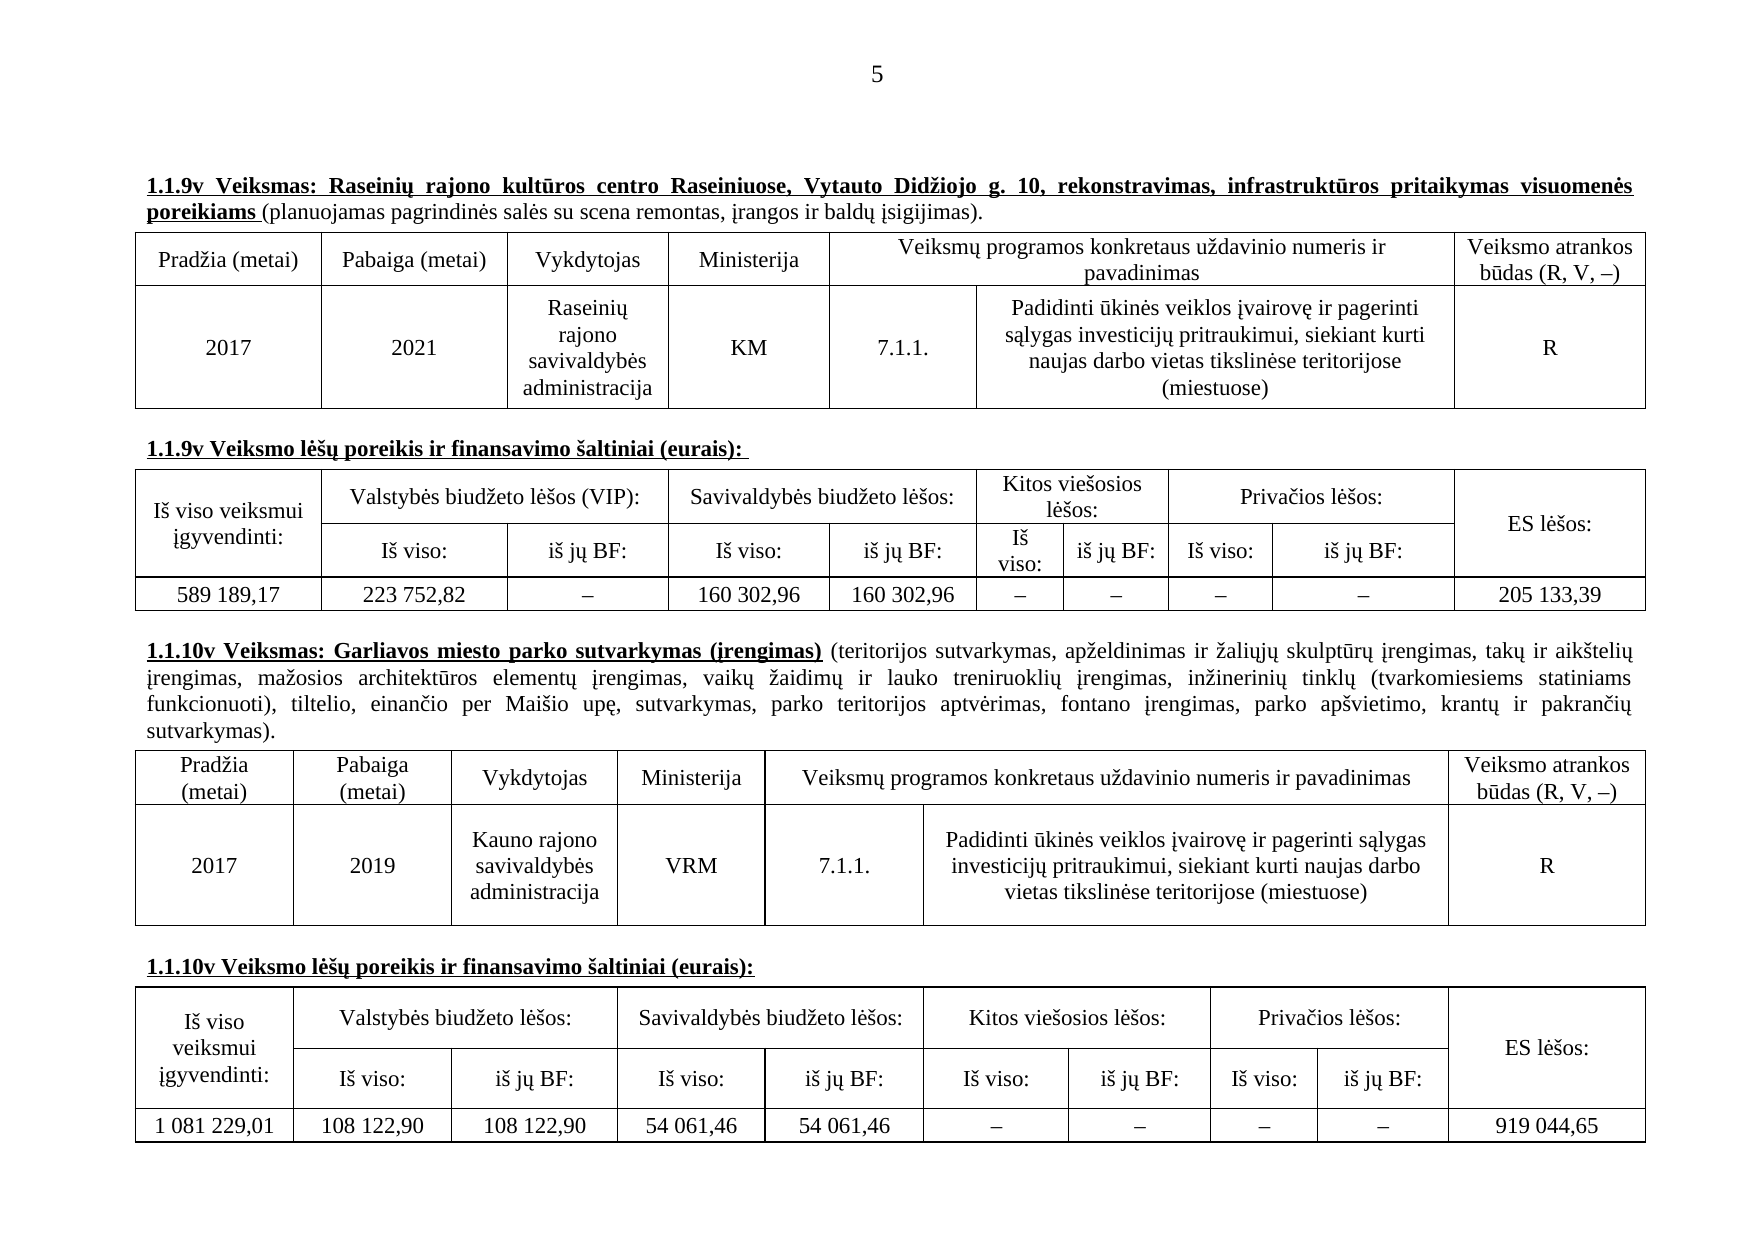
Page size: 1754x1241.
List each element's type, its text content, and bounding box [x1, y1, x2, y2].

table_cell Ministerija [669, 233, 829, 285]
table_cell Iš viso veiksmui įgyvendinti: [136, 988, 293, 1108]
table_cell Kitos viešosios lėšos: [977, 470, 1168, 523]
table_cell Iš viso veiksmui įgyvendinti: [136, 470, 321, 576]
table_cell [1646, 1048, 1652, 1108]
table_cell [1652, 610, 1680, 750]
table_cell [1652, 576, 1680, 610]
table_cell Kauno rajono savivaldybės administracija [452, 805, 617, 925]
table_cell [128, 523, 135, 576]
table_cell Pabaiga (metai) [322, 233, 507, 285]
table_cell [128, 925, 135, 986]
table_cell – [1211, 1109, 1317, 1141]
table_cell iš jų BF: [1069, 1049, 1210, 1108]
table_cell – [1069, 1109, 1210, 1141]
table_header [128, 145, 135, 232]
table_cell Savivaldybės biudžeto lėšos: [618, 988, 923, 1048]
table_cell Iš viso: [977, 524, 1063, 576]
table_cell 589 189,17 [136, 578, 321, 610]
table_cell Padidinti ūkinės veiklos įvairovę ir pagerinti sąlygas investicijų pritraukimui, siekiant kurti naujas darbo vietas tikslinėse teritorijose (miestuose) [924, 805, 1448, 925]
table_cell [128, 576, 135, 610]
table_cell [1646, 986, 1652, 1048]
table_cell [128, 232, 135, 285]
table_cell 108 122,90 [294, 1109, 451, 1141]
table_cell – [1318, 1109, 1448, 1141]
table_cell [1652, 986, 1680, 1048]
table_cell VRM [618, 805, 764, 925]
table_cell 160 302,96 [669, 578, 829, 610]
table_cell Raseinių rajono savivaldybės administracija [508, 286, 668, 408]
table_cell – [1064, 578, 1168, 610]
table_cell 1.1.10v Veiksmo lėšų poreikis ir finansavimo šaltiniai (eurais): [135, 926, 1646, 986]
table_cell iš jų BF: [508, 524, 668, 576]
table_cell Veiksmų programos konkretaus uždavinio numeris ir pavadinimas [830, 233, 1454, 285]
table_cell [1652, 1108, 1680, 1141]
table_cell [1646, 232, 1652, 285]
table_cell Padidinti ūkinės veiklos įvairovę ir pagerinti sąlygas investicijų pritraukimui, siekiant kurti naujas darbo vietas tikslinėse teritorijose (miestuose) [977, 286, 1454, 408]
table_cell 205 133,39 [1455, 578, 1645, 610]
table_cell [128, 750, 135, 804]
table_cell Kitos viešosios lėšos: [924, 988, 1210, 1048]
table_cell [128, 469, 135, 523]
table_cell iš jų BF: [766, 1049, 923, 1108]
table_cell Veiksmų programos konkretaus uždavinio numeris ir pavadinimas [766, 751, 1448, 804]
table_cell [1652, 925, 1680, 986]
table_cell 2019 [294, 805, 451, 925]
table_header [1646, 145, 1652, 232]
table_cell Iš viso: [322, 524, 507, 576]
table_cell 54 061,46 [766, 1109, 923, 1141]
table_cell Privačios lėšos: [1211, 988, 1448, 1048]
table_cell [1646, 408, 1652, 469]
table_cell KM [669, 286, 829, 408]
table_cell [1652, 750, 1680, 804]
table_cell [128, 1108, 135, 1141]
table_cell 7.1.1. [830, 286, 976, 408]
table_cell 223 752,82 [322, 578, 507, 610]
table_cell iš jų BF: [1273, 524, 1454, 576]
table_cell [1646, 523, 1652, 576]
table_cell 160 302,96 [830, 578, 976, 610]
table_cell iš jų BF: [1318, 1049, 1448, 1108]
table_cell – [1273, 578, 1454, 610]
table_cell 919 044,65 [1449, 1109, 1645, 1141]
table_cell 54 061,46 [618, 1109, 764, 1141]
table_cell [128, 610, 135, 750]
table_cell [1652, 285, 1680, 408]
table_cell Vykdytojas [452, 751, 617, 804]
table_cell Iš viso: [1211, 1049, 1317, 1108]
table_cell [1646, 285, 1652, 408]
table_cell – [1169, 578, 1272, 610]
table_cell [1646, 469, 1652, 523]
table_cell [128, 1048, 135, 1108]
table_cell [1652, 1048, 1680, 1108]
table_cell Savivaldybės biudžeto lėšos: [669, 470, 976, 523]
table_header 1.1.9v Veiksmas: Raseinių rajono kultūros centro Raseiniuose, Vytauto Didžiojo g. 10, rekonstravimas, infrastruktūros pritaikymas visuomenės poreikiams (planuojamas pagrindinės salės su scena remontas, įrangos ir baldų įsigijimas). [135, 145, 1646, 232]
table_cell – [924, 1109, 1068, 1141]
table_cell [128, 408, 135, 469]
table_cell Iš viso: [669, 524, 829, 576]
table_cell [128, 986, 135, 1048]
table_cell 2017 [136, 286, 321, 408]
table_cell R [1449, 805, 1645, 925]
table_cell 108 122,90 [452, 1109, 617, 1141]
table_cell [1652, 523, 1680, 576]
table_cell Pradžia (metai) [136, 751, 293, 804]
table_cell – [977, 578, 1063, 610]
table_cell ES lėšos: [1455, 470, 1645, 576]
table_cell Pradžia (metai) [136, 233, 321, 285]
table_cell [128, 804, 135, 925]
table_cell Veiksmo atrankos būdas (R, V, –) [1449, 751, 1645, 804]
table_cell Veiksmo atrankos būdas (R, V, –) [1455, 233, 1645, 285]
table_cell [1646, 750, 1652, 804]
table_header [1652, 145, 1680, 232]
table_cell [1646, 576, 1652, 610]
table_cell iš jų BF: [830, 524, 976, 576]
table_cell iš jų BF: [452, 1049, 617, 1108]
table_cell [1646, 925, 1652, 986]
table_cell 2021 [322, 286, 507, 408]
table_cell Pabaiga (metai) [294, 751, 451, 804]
table_cell Valstybės biudžeto lėšos: [294, 988, 617, 1048]
table_cell iš jų BF: [1064, 524, 1168, 576]
table_cell [128, 285, 135, 408]
table_cell [1652, 232, 1680, 285]
table_cell 1.1.9v Veiksmo lėšų poreikis ir finansavimo šaltiniai (eurais): [135, 409, 1646, 469]
table_cell Ministerija [618, 751, 764, 804]
table_cell Iš viso: [1169, 524, 1272, 576]
table_cell – [508, 578, 668, 610]
table_cell Iš viso: [618, 1049, 764, 1108]
table_cell Valstybės biudžeto lėšos (VIP): [322, 470, 668, 523]
table_cell 7.1.1. [766, 805, 923, 925]
table_cell [1646, 1108, 1652, 1141]
table_cell Iš viso: [924, 1049, 1068, 1108]
table_cell Iš viso: [294, 1049, 451, 1108]
table_cell Vykdytojas [508, 233, 668, 285]
table_cell [1646, 610, 1652, 750]
table_cell [1646, 804, 1652, 925]
table_cell 1 081 229,01 [136, 1109, 293, 1141]
table_cell Privačios lėšos: [1169, 470, 1454, 523]
table_cell [1652, 804, 1680, 925]
table_cell 1.1.10v Veiksmas: Garliavos miesto parko sutvarkymas (įrengimas) (teritorijos sutvarkymas, apželdinimas ir žaliųjų skulptūrų įrengimas, takų ir aikštelių įrengimas, mažosios architektūros elementų įrengimas, vaikų žaidimų ir lauko treniruoklių įrengimas, inžinerinių tinklų (tvarkomiesiems statiniams funkcionuoti), tiltelio, einančio per Maišio upę, sutvarkymas, parko teritorijos aptvėrimas, fontano įrengimas, parko apšvietimo, krantų ir pakrančių sutvarkymas). [135, 611, 1646, 750]
table_cell 2017 [136, 805, 293, 925]
table_cell R [1455, 286, 1645, 408]
table_cell ES lėšos: [1449, 988, 1645, 1108]
table_cell [1652, 408, 1680, 469]
table_cell [1652, 469, 1680, 523]
